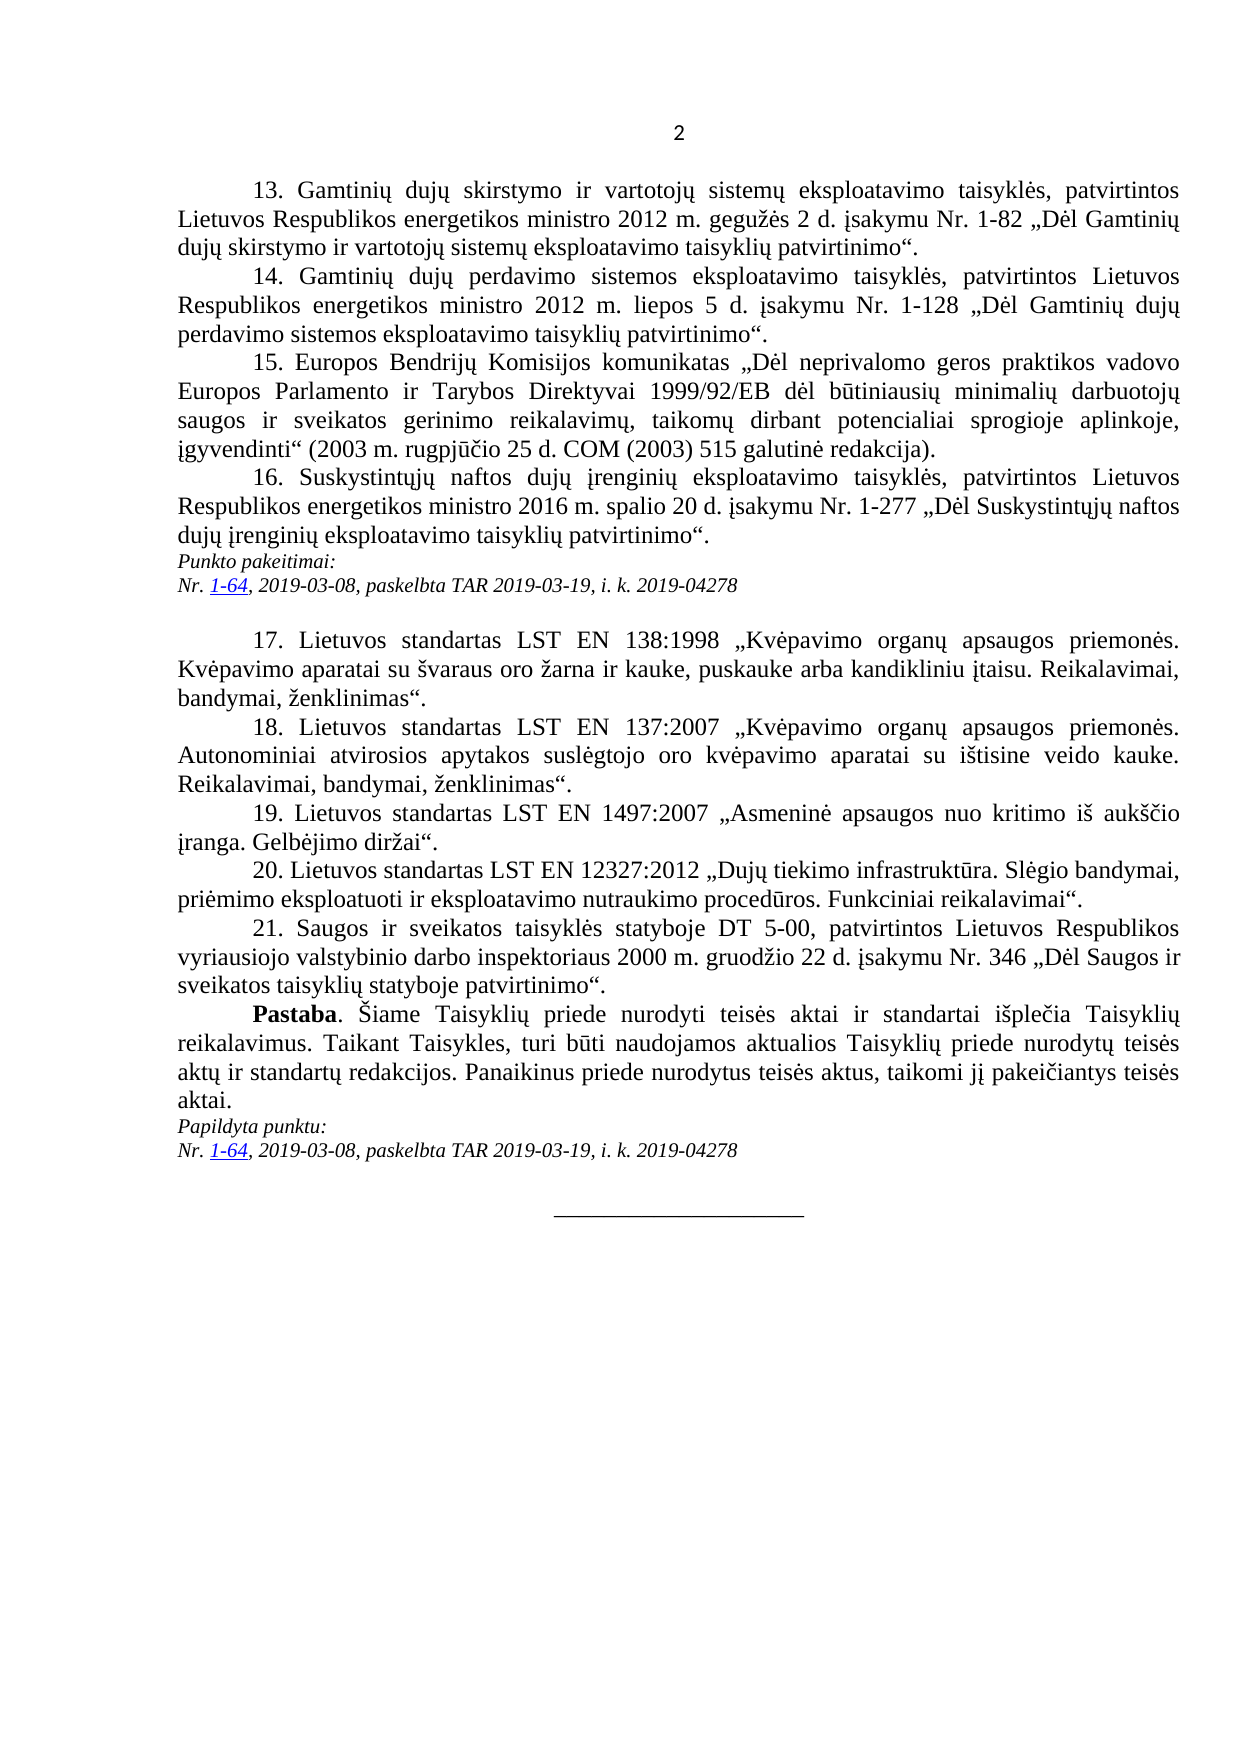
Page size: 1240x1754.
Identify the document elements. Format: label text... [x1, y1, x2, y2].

text 16. Suskystintųjų naftos dujų įrenginių eksploatavimo taisyklės, patvirtintos Lietuvos Respublikos energetikos ministro 2016 m. spalio 20 d. įsakymu Nr. 1-277 „Dėl Suskystintųjų naftos dujų įrenginių eksploatavimo taisyklių patvirtinimo“. [177, 462, 1181, 549]
text Nr. 1-64, 2019-03-08, paskelbta TAR 2019-03-19, i. k. 2019-04278 [177, 573, 1181, 597]
text 14. Gamtinių dujų perdavimo sistemos eksploatavimo taisyklės, patvirtintos Lietuvos Respublikos energetikos ministro 2012 m. liepos 5 d. įsakymu Nr. 1-128 „Dėl Gamtinių dujų perdavimo sistemos eksploatavimo taisyklių patvirtinimo“. [177, 261, 1181, 347]
text Punkto pakeitimai: [177, 549, 1181, 573]
text 21. Saugos ir sveikatos taisyklės statyboje DT 5-00, patvirtintos Lietuvos Respublikos vyriausiojo valstybinio darbo inspektoriaus 2000 m. gruodžio 22 d. įsakymu Nr. 346 „Dėl Saugos ir sveikatos taisyklių statyboje patvirtinimo“. [177, 913, 1181, 999]
text Nr. 1-64, 2019-03-08, paskelbta TAR 2019-03-19, i. k. 2019-04278 [177, 1138, 1181, 1162]
text Papildyta punktu: [177, 1114, 1181, 1138]
text 15. Europos Bendrijų Komisijos komunikatas „Dėl neprivalomo geros praktikos vadovo Europos Parlamento ir Tarybos Direktyvai 1999/92/EB dėl būtiniausių minimalių darbuotojų saugos ir sveikatos gerinimo reikalavimų, taikomų dirbant potencialiai sprogioje aplinkoje, įgyvendinti“ (2003 m. rugpjūčio 25 d. COM (2003) 515 galutinė redakcija). [177, 347, 1181, 462]
text 19. Lietuvos standartas LST EN 1497:2007 „Asmeninė apsaugos nuo kritimo iš aukščio įranga. Gelbėjimo diržai“. [177, 798, 1181, 856]
text 17. Lietuvos standartas LST EN 138:1998 „Kvėpavimo organų apsaugos priemonės. Kvėpavimo aparatai su švaraus oro žarna ir kauke, puskauke arba kandikliniu įtaisu. Reikalavimai, bandymai, ženklinimas“. [177, 626, 1181, 712]
text ____________________ [177, 1191, 1181, 1220]
text 13. Gamtinių dujų skirstymo ir vartotojų sistemų eksploatavimo taisyklės, patvirtintos Lietuvos Respublikos energetikos ministro 2012 m. gegužės 2 d. įsakymu Nr. 1-82 „Dėl Gamtinių dujų skirstymo ir vartotojų sistemų eksploatavimo taisyklių patvirtinimo“. [177, 175, 1181, 261]
text 20. Lietuvos standartas LST EN 12327:2012 „Dujų tiekimo infrastruktūra. Slėgio bandymai, priėmimo eksploatuoti ir eksploatavimo nutraukimo procedūros. Funkciniai reikalavimai“. [177, 856, 1181, 913]
text Pastaba. Šiame Taisyklių priede nurodyti teisės aktai ir standartai išplečia Taisyklių reikalavimus. Taikant Taisykles, turi būti naudojamos aktualios Taisyklių priede nurodytų teisės aktų ir standartų redakcijos. Panaikinus priede nurodytus teisės aktus, taikomi jį pakeičiantys teisės aktai. [177, 999, 1181, 1114]
text 18. Lietuvos standartas LST EN 137:2007 „Kvėpavimo organų apsaugos priemonės. Autonominiai atvirosios apytakos suslėgtojo oro kvėpavimo aparatai su ištisine veido kauke. Reikalavimai, bandymai, ženklinimas“. [177, 712, 1181, 798]
